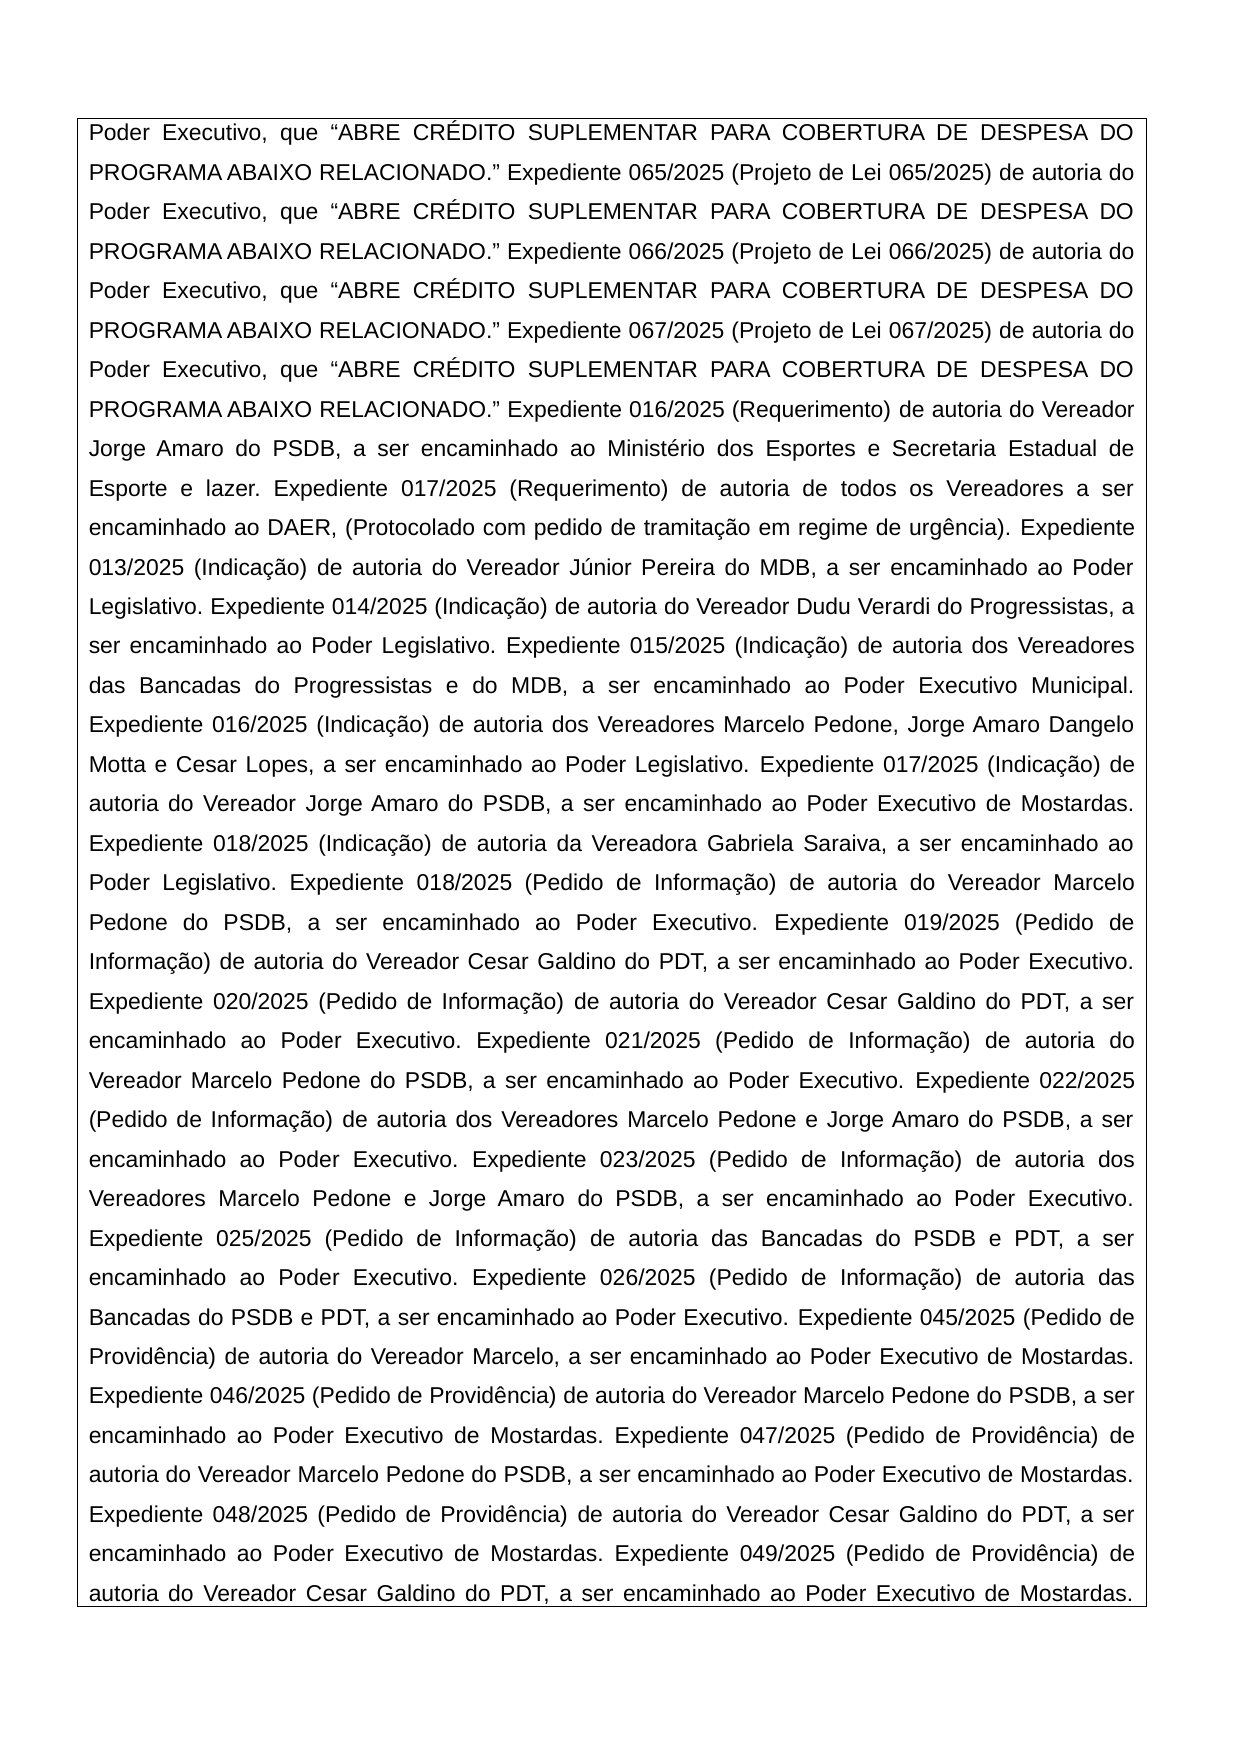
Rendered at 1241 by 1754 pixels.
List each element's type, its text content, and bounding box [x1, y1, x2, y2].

table_header Poder Executivo, que “ABRE CRÉDITO SUPLEMENTAR PARA COBERTURA DE DESPESA DO PROGRAMA ABAIXO RELACIONADO.” Expediente 065/2025 (Projeto de Lei 065/2025) de autoria do Poder Executivo, que “ABRE CRÉDITO SUPLEMENTAR PARA COBERTURA DE DESPESA DO PROGRAMA ABAIXO RELACIONADO.” Expediente 066/2025 (Projeto de Lei 066/2025) de autoria do Poder Executivo, que “ABRE CRÉDITO SUPLEMENTAR PARA COBERTURA DE DESPESA DO PROGRAMA ABAIXO RELACIONADO.” Expediente 067/2025 (Projeto de Lei 067/2025) de autoria do Poder Executivo, que “ABRE CRÉDITO SUPLEMENTAR PARA COBERTURA DE DESPESA DO PROGRAMA ABAIXO RELACIONADO.” Expediente 016/2025 (Requerimento) de autoria do Vereador Jorge Amaro do PSDB, a ser encaminhado ao Ministério dos Esportes e Secretaria Estadual de Esporte e lazer. Expediente 017/2025 (Requerimento) de autoria de todos os Vereadores a ser encaminhado ao DAER, (Protocolado com pedido de tramitação em regime de urgência). Expediente 013/2025 (Indicação) de autoria do Vereador Júnior Pereira do MDB, a ser encaminhado ao Poder Legislativo. Expediente 014/2025 (Indicação) de autoria do Vereador Dudu Verardi do Progressistas, a ser encaminhado ao Poder Legislativo. Expediente 015/2025 (Indicação) de autoria dos Vereadores das Bancadas do Progressistas e do MDB, a ser encaminhado ao Poder Executivo Municipal. Expediente 016/2025 (Indicação) de autoria dos Vereadores Marcelo Pedone, Jorge Amaro Dangelo Motta e Cesar Lopes, a ser encaminhado ao Poder Legislativo. Expediente 017/2025 (Indicação) de autoria do Vereador Jorge Amaro do PSDB, a ser encaminhado ao Poder Executivo de Mostardas. Expediente 018/2025 (Indicação) de autoria da Vereadora Gabriela Saraiva, a ser encaminhado ao Poder Legislativo. Expediente 018/2025 (Pedido de Informação) de autoria do Vereador Marcelo Pedone do PSDB, a ser encaminhado ao Poder Executivo. Expediente 019/2025 (Pedido de Informação) de autoria do Vereador Cesar Galdino do PDT, a ser encaminhado ao Poder Executivo. Expediente 020/2025 (Pedido de Informação) de autoria do Vereador Cesar Galdino do PDT, a ser encaminhado ao Poder Executivo. Expediente 021/2025 (Pedido de Informação) de autoria do Vereador Marcelo Pedone do PSDB, a ser encaminhado ao Poder Executivo. Expediente 022/2025 (Pedido de Informação) de autoria dos Vereadores Marcelo Pedone e Jorge Amaro do PSDB, a ser encaminhado ao Poder Executivo. Expediente 023/2025 (Pedido de Informação) de autoria dos Vereadores Marcelo Pedone e Jorge Amaro do PSDB, a ser encaminhado ao Poder Executivo. Expediente 025/2025 (Pedido de Informação) de autoria das Bancadas do PSDB e PDT, a ser encaminhado ao Poder Executivo. Expediente 026/2025 (Pedido de Informação) de autoria das Bancadas do PSDB e PDT, a ser encaminhado ao Poder Executivo. Expediente 045/2025 (Pedido de Providência) de autoria do Vereador Marcelo, a ser encaminhado ao Poder Executivo de Mostardas. Expediente 046/2025 (Pedido de Providência) de autoria do Vereador Marcelo Pedone do PSDB, a ser encaminhado ao Poder Executivo de Mostardas. Expediente 047/2025 (Pedido de Providência) de autoria do Vereador Marcelo Pedone do PSDB, a ser encaminhado ao Poder Executivo de Mostardas. Expediente 048/2025 (Pedido de Providência) de autoria do Vereador Cesar Galdino do PDT, a ser encaminhado ao Poder Executivo de Mostardas. Expediente 049/2025 (Pedido de Providência) de autoria do Vereador Cesar Galdino do PDT, a ser encaminhado ao Poder Executivo de Mostardas. [78, 119, 1146, 1606]
